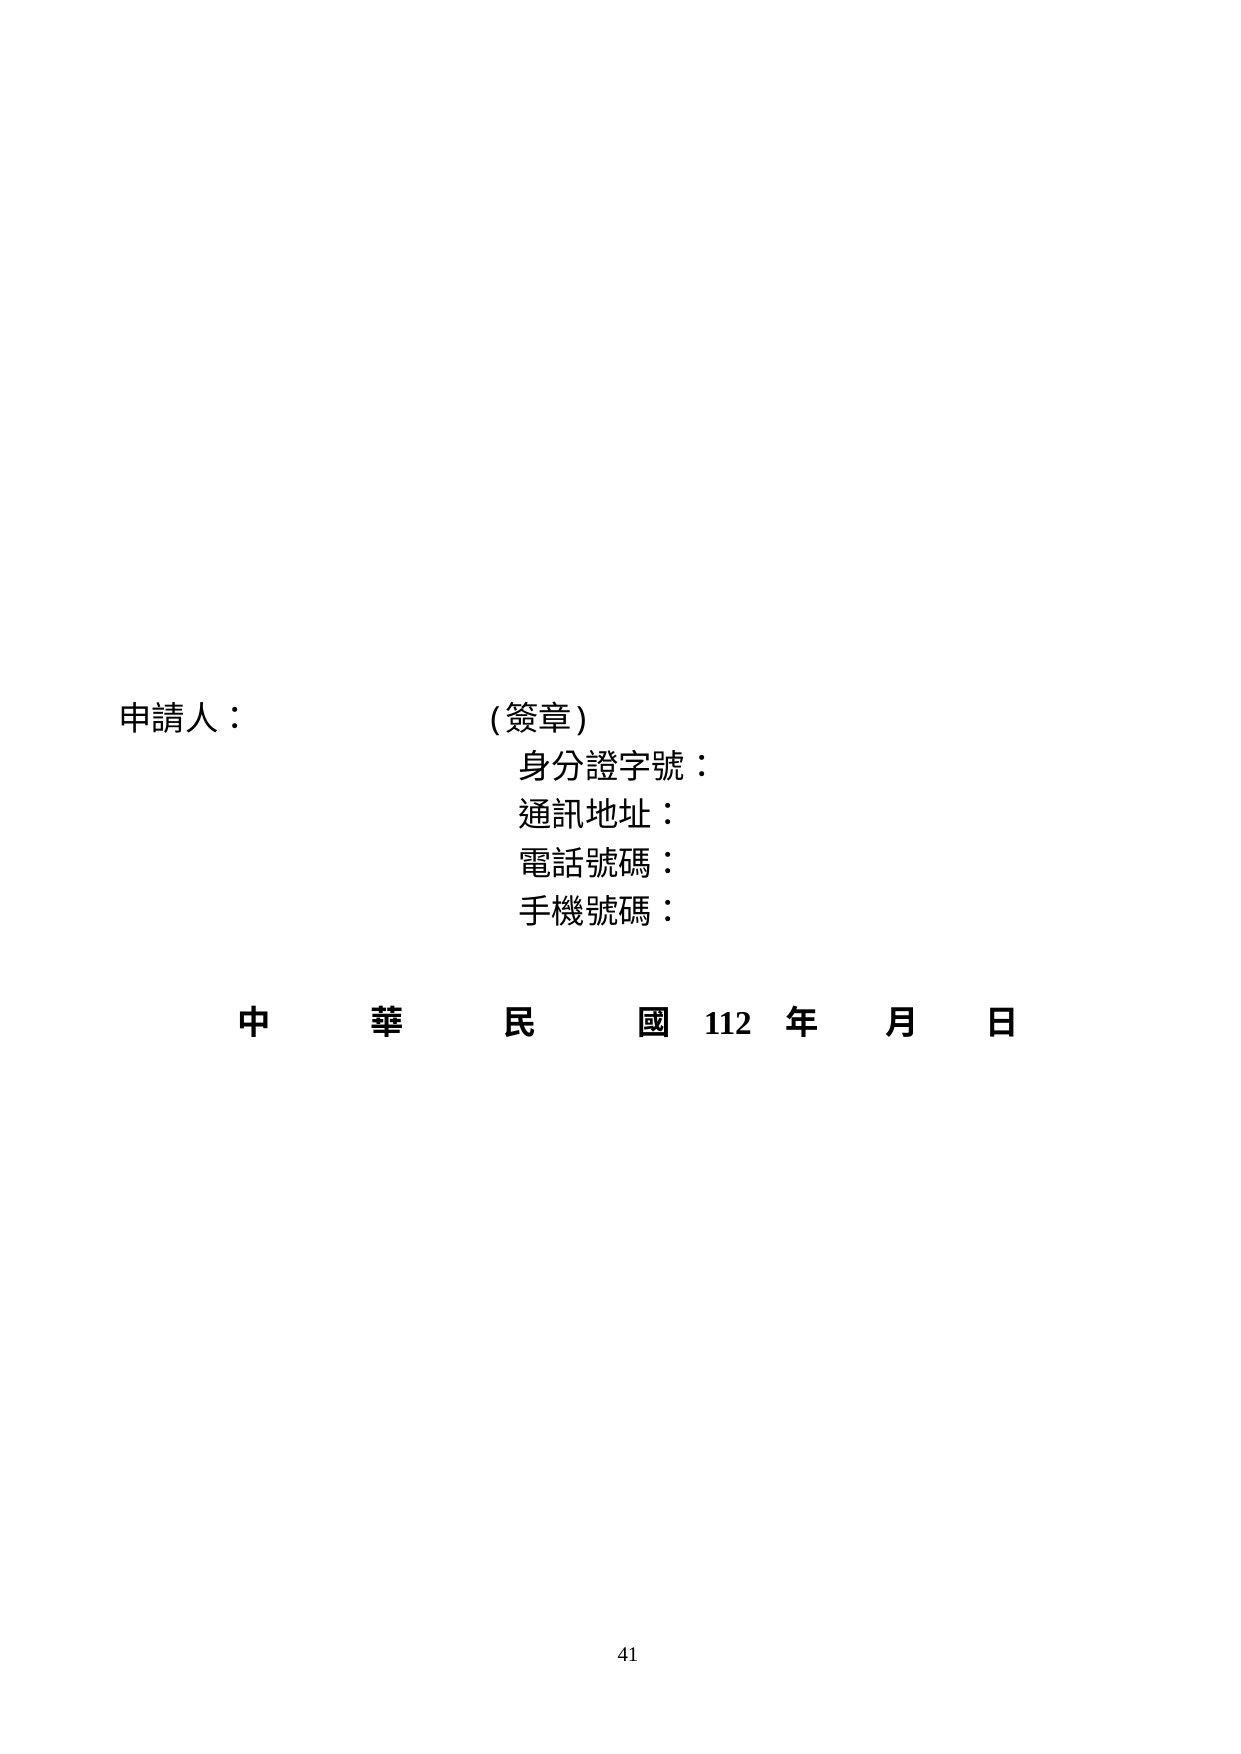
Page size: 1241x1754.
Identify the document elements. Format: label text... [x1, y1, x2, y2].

text 手機號碼： [118, 884, 1137, 933]
text 通訊地址： [118, 788, 1137, 836]
text 身分證字號： [118, 740, 1137, 788]
text 申請人： (簽章) [118, 691, 1137, 740]
text 中 華 民 國 112 年 月 日 [118, 978, 1137, 1041]
text 電話號碼： [118, 836, 1137, 884]
